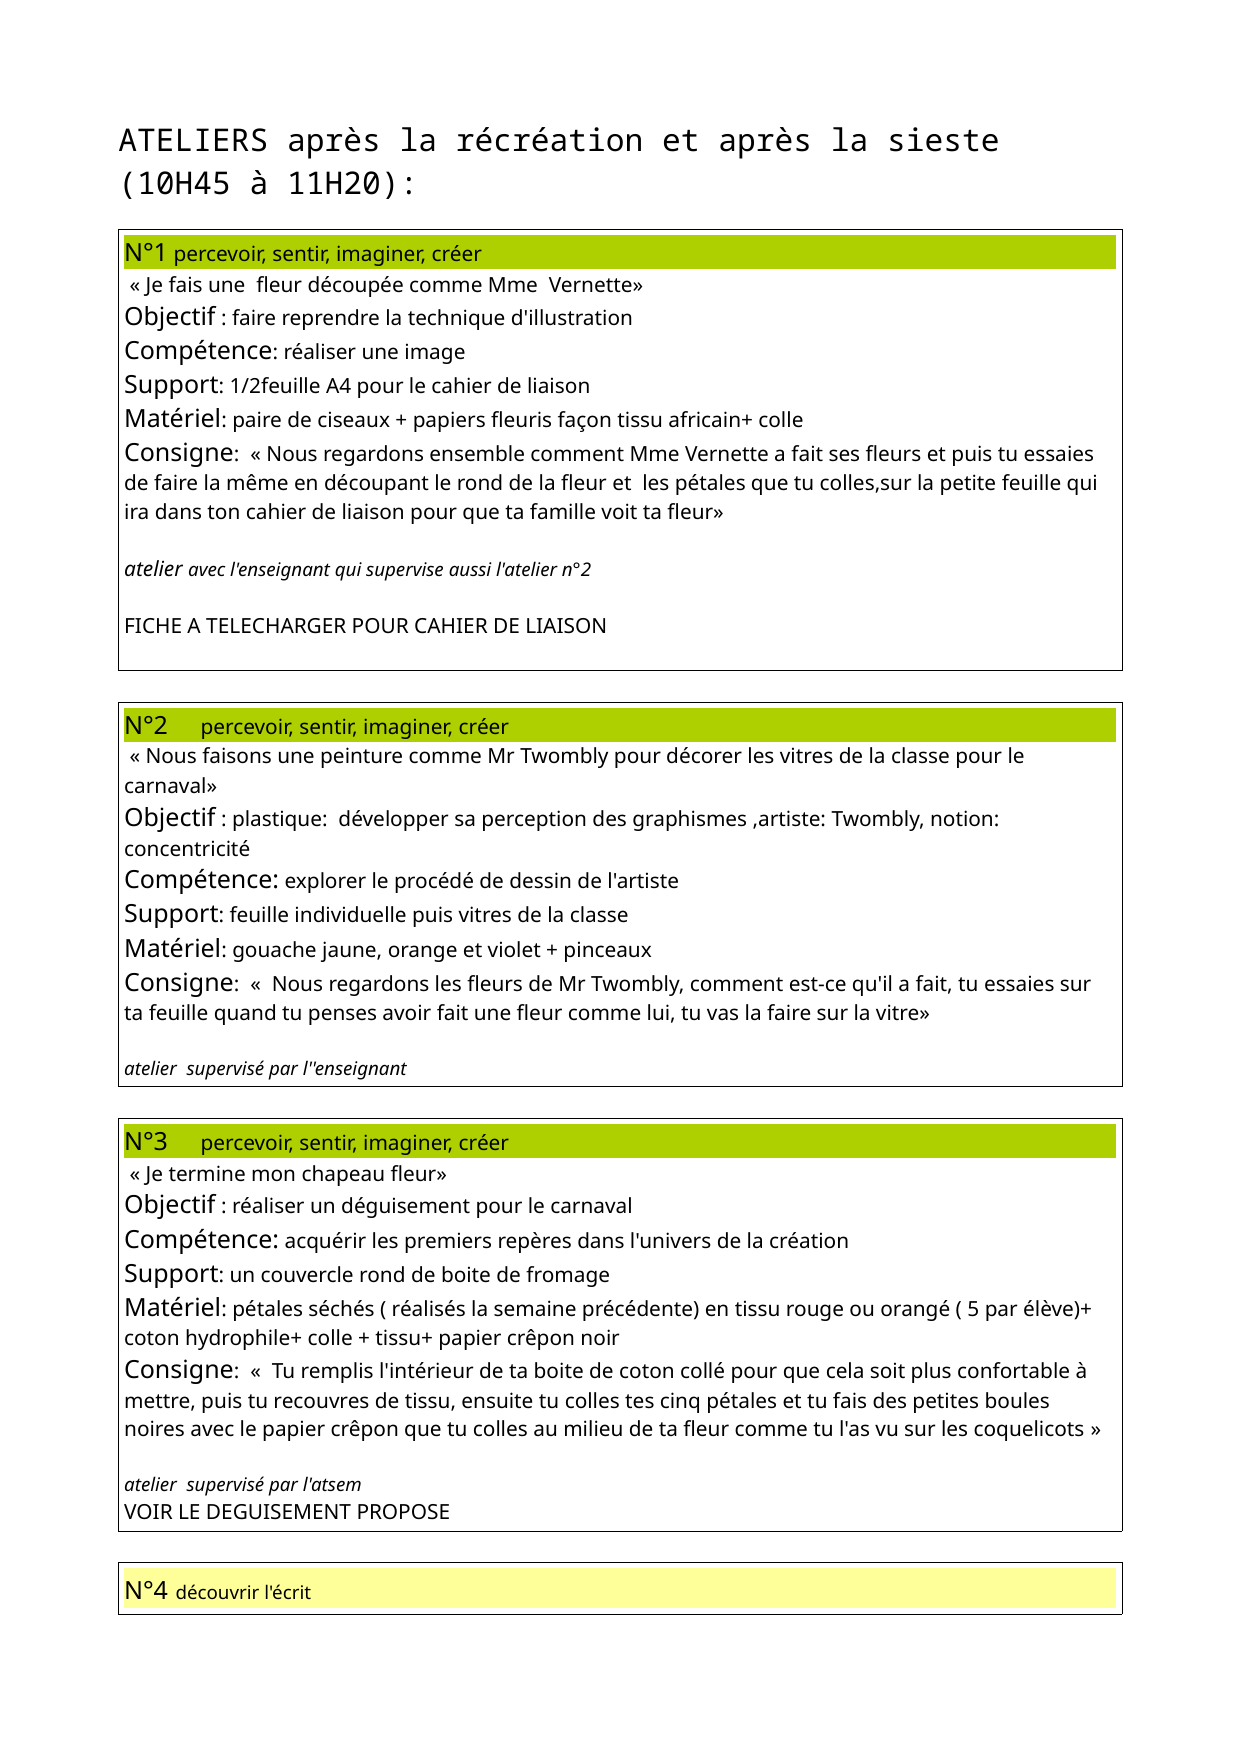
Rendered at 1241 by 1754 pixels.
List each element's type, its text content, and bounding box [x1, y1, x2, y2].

table_header N°3 percevoir, sentir, imaginer, créer « Je termine mon chapeau fleur» Objectif : réaliser un déguisement pour le carnaval Compétence: acquérir les premiers repères dans l'univers de la création Support: un couvercle rond de boite de fromage Matériel: pétales séchés ( réalisés la semaine précédente) en tissu rouge ou orangé ( 5 par élève)+ coton hydrophile+ colle + tissu+ papier crêpon noir Consigne: « Tu remplis l'intérieur de ta boite de coton collé pour que cela soit plus confortable à mettre, puis tu recouvres de tissu, ensuite tu colles tes cinq pétales et tu fais des petites boules noires avec le papier crêpon que tu colles au milieu de ta fleur comme tu l'as vu sur les coquelicots » atelier supervisé par l'atsem VOIR LE DEGUISEMENT PROPOSE [119, 1119, 1122, 1531]
table_header N°1 percevoir, sentir, imaginer, créer « Je fais une fleur découpée comme Mme Vernette» Objectif : faire reprendre la technique d'illustration Compétence: réaliser une image Support: 1/2feuille A4 pour le cahier de liaison Matériel: paire de ciseaux + papiers fleuris façon tissu africain+ colle Consigne: « Nous regardons ensemble comment Mme Vernette a fait ses fleurs et puis tu essaies de faire la même en découpant le rond de la fleur et les pétales que tu colles,sur la petite feuille qui ira dans ton cahier de liaison pour que ta famille voit ta fleur» atelier avec l'enseignant qui supervise aussi l'atelier n°2 FICHE A TELECHARGER POUR CAHIER DE LIAISON [119, 230, 1122, 670]
table_header N°2 percevoir, sentir, imaginer, créer « Nous faisons une peinture comme Mr Twombly pour décorer les vitres de la classe pour le carnaval» Objectif : plastique: développer sa perception des graphismes ,artiste: Twombly, notion: concentricité Compétence: explorer le procédé de dessin de l'artiste Support: feuille individuelle puis vitres de la classe Matériel: gouache jaune, orange et violet + pinceaux Consigne: « Nous regardons les fleurs de Mr Twombly, comment est-ce qu'il a fait, tu essaies sur ta feuille quand tu penses avoir fait une fleur comme lui, tu vas la faire sur la vitre» atelier supervisé par l''enseignant [119, 703, 1122, 1086]
text ATELIERS après la récréation et après la sieste (10H45 à 11H20): [118, 118, 1122, 203]
table_header N°4 découvrir l'écrit [119, 1563, 1122, 1613]
